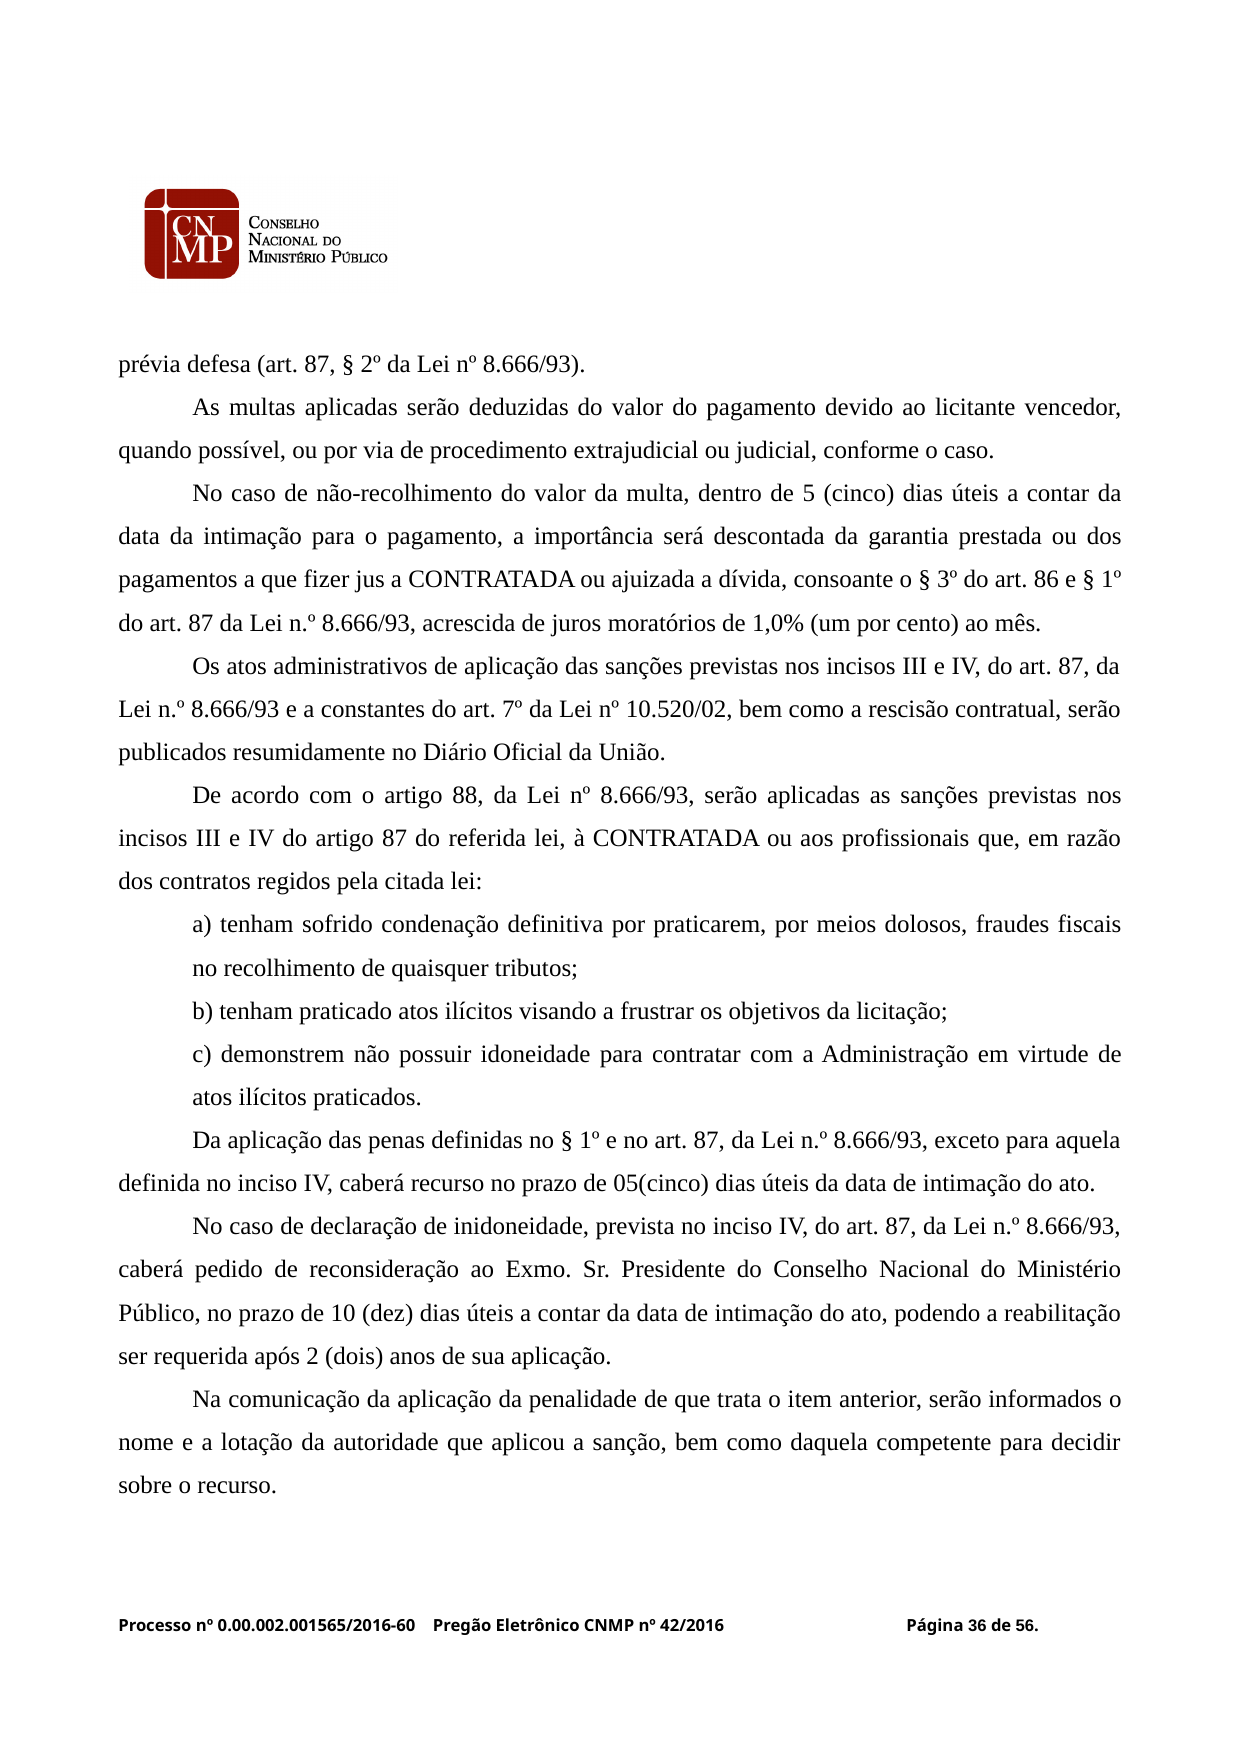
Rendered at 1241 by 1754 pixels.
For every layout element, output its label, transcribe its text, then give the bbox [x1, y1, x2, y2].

picture [128, 175, 398, 293]
text De acordo com o artigo 88, da Lei nº 8.666/93, serão aplicadas as sanções previstas nos incisos III e IV do artigo 87 do referida lei, à CONTRATADA ou aos profissionais que, em razão dos contratos regidos pela citada lei: [118, 780, 1122, 895]
text prévia defesa (art. 87, § 2º da Lei nº 8.666/93). [118, 349, 1122, 378]
text Na comunicação da aplicação da penalidade de que trata o item anterior, serão informados o nome e a lotação da autoridade que aplicou a sanção, bem como daquela competente para decidir sobre o recurso. [118, 1384, 1122, 1499]
text Da aplicação das penas definidas no § 1º e no art. 87, da Lei n.º 8.666/93, exceto para aquela definida no inciso IV, caberá recurso no prazo de 05(cinco) dias úteis da data de intimação do ato. [118, 1125, 1122, 1197]
text c) demonstrem não possuir idoneidade para contratar com a Administração em virtude de atos ilícitos praticados. [192, 1039, 1122, 1111]
text As multas aplicadas serão deduzidas do valor do pagamento devido ao licitante vencedor, quando possível, ou por via de procedimento extrajudicial ou judicial, conforme o caso. [118, 392, 1122, 464]
text a) tenham sofrido condenação definitiva por praticarem, por meios dolosos, fraudes fiscais no recolhimento de quaisquer tributos; [192, 909, 1122, 981]
text No caso de declaração de inidoneidade, prevista no inciso IV, do art. 87, da Lei n.º 8.666/93, caberá pedido de reconsideração ao Exmo. Sr. Presidente do Conselho Nacional do Ministério Público, no prazo de 10 (dez) dias úteis a contar da data de intimação do ato, podendo a reabilitação ser requerida após 2 (dois) anos de sua aplicação. [118, 1211, 1122, 1369]
text b) tenham praticado atos ilícitos visando a frustrar os objetivos da licitação; [192, 996, 1122, 1024]
text No caso de não-recolhimento do valor da multa, dentro de 5 (cinco) dias úteis a contar da data da intimação para o pagamento, a importância será descontada da garantia prestada ou dos pagamentos a que fizer jus a CONTRATADA ou ajuizada a dívida, consoante o § 3º do art. 86 e § 1º do art. 87 da Lei n.º 8.666/93, acrescida de juros moratórios de 1,0% (um por cento) ao mês. [118, 478, 1122, 636]
text Os atos administrativos de aplicação das sanções previstas nos incisos III e IV, do art. 87, da Lei n.º 8.666/93 e a constantes do art. 7º da Lei nº 10.520/02, bem como a rescisão contratual, serão publicados resumidamente no Diário Oficial da União. [118, 651, 1122, 766]
